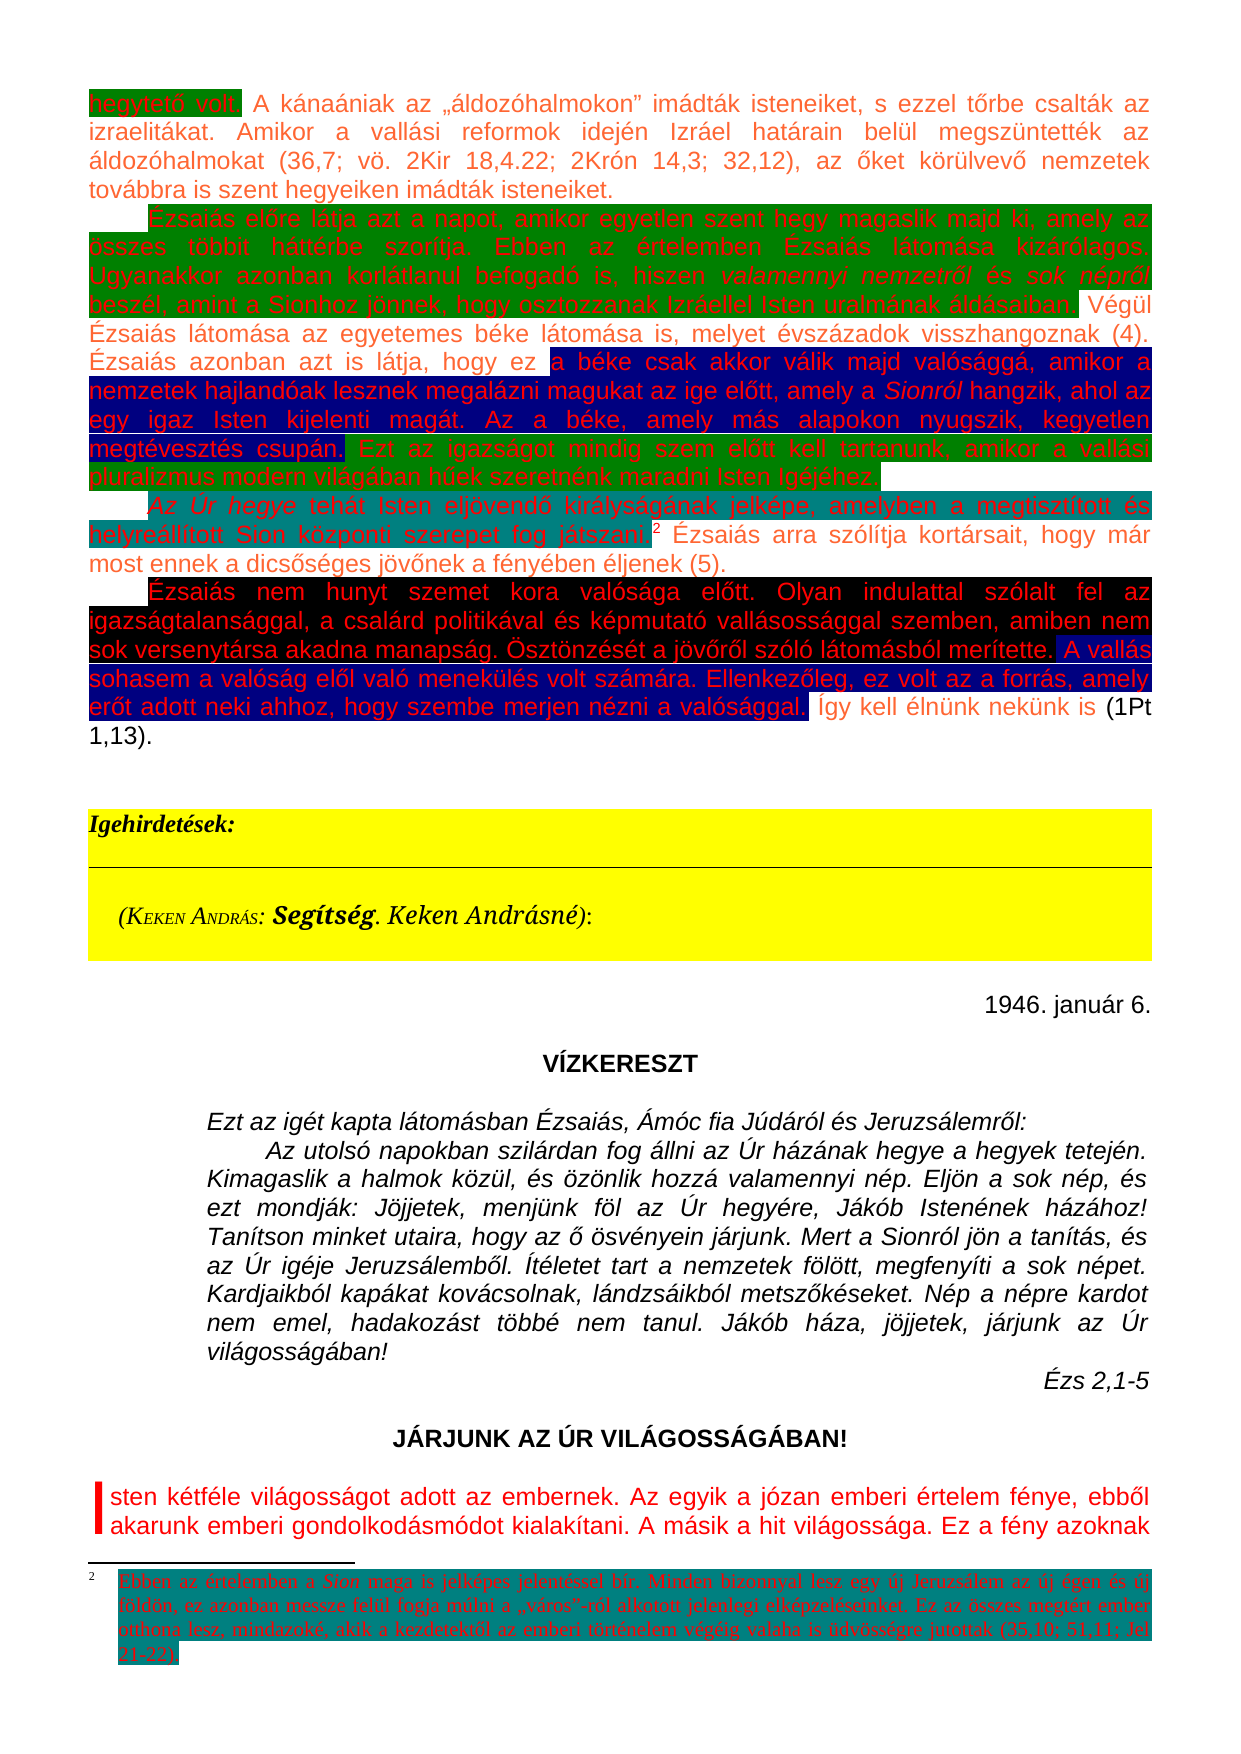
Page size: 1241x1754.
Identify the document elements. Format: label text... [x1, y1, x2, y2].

text Ézsaiás előre látja azt a napot, amikor egyetlen szent hegy magaslik majd ki, amely az összes többit háttérbe szorítja. Ebben az értelemben Ézsaiás látomása kizárólagos. Ugyanakkor azonban korlátlanul befogadó is, hiszen valamennyi nemzetről és sok népről beszél, amint a Sionhoz jönnek, hogy osztozzanak Izráellel Isten uralmának áldásaiban. Végül Ézsaiás látomása az egyetemes béke látomása is, melyet évszázadok visszhangoznak (4). Ézsaiás azonban azt is látja, hogy ez a béke csak akkor válik majd valósággá, amikor a nemzetek hajlandóak lesznek megalázni magukat az ige előtt, amely a Sionról hangzik, ahol az egy igaz Isten kijelenti magát. Az a béke, amely más alapokon nyugszik, kegyetlen megtévesztés csupán. Ezt az igazságot mindig szem előtt kell tartanunk, amikor a vallási pluralizmus modern világában hűek szeretnénk maradni Isten Igéjéhez. [88, 203, 1152, 491]
text Ézsaiás nem hunyt szemet kora valósága előtt. Olyan indulattal szólalt fel az igazságtalansággal, a csalárd politikával és képmutató vallásossággal szemben, amiben nem sok versenytársa akadna manapság. Ösztönzését a jövőről szóló látomásból merítette. A vallás sohasem a valóság elől való menekülés volt számára. Ellenkezőleg, ez volt az a forrás, amely erőt adott neki ahhoz, hogy szembe merjen nézni a valósággal. Így kell élnünk nekünk is (1Pt 1,13). [88, 577, 1152, 750]
text 1946. január 6. [88, 991, 1152, 1019]
text (Keken András: Segítség. Keken Andrásné): [88, 868, 1152, 961]
text Isten kétféle világosságot adott az embernek. Az egyik a józan emberi értelem fénye, ebből akarunk emberi gondolkodásmódot kialakítani. A másik a hit világossága. Ez a fény azoknak [88, 1482, 1152, 1540]
text hegytető volt. A kánaániak az „áldozóhalmokon” imádták isteneiket, s ezzel tőrbe csalták az izraelitákat. Amikor a vallási reformok idején Izráel határain belül megszüntették az áldozóhalmokat (36,7; vö. 2Kir 18,4.22; 2Krón 14,3; 32,12), az őket körülvevő nemzetek továbbra is szent hegyeiken imádták isteneiket. [88, 88, 1152, 203]
text Igehirdetések: [88, 809, 1152, 838]
text Ézs 2,1-5 [207, 1366, 1152, 1394]
text VÍZKERESZT [88, 1049, 1152, 1077]
text Az utolsó napokban szilárdan fog állni az Úr házának hegye a hegyek tetején. Kimagaslik a halmok közül, és özönlik hozzá valamennyi nép. Eljön a sok nép, és ezt mondják: Jöjjetek, menjünk föl az Úr hegyére, Jákób Istenének házához! Tanítson minket utaira, hogy az ő ösvényein járjunk. Mert a Sionról jön a tanítás, és az Úr igéje Jeruzsálemből. Ítéletet tart a nemzetek fölött, megfenyíti a sok népet. Kardjaikból kapákat kovácsolnak, lándzsáikból metszőkéseket. Nép a népre kardot nem emel, hadakozást többé nem tanul. Jákób háza, jöjjetek, járjunk az Úr világosságában! [207, 1136, 1152, 1366]
text JÁRJUNK AZ ÚR VILÁGOSSÁGÁBAN! [88, 1424, 1152, 1453]
text Az Úr hegye tehát Isten eljövendő királyságának jelképe, amelyben a megtisztított és helyreállított Sion központi szerepet fog játszani. Ézsaiás arra szólítja kortársait, hogy már most ennek a dicsőséges jövőnek a fényében éljenek (5). [88, 491, 1152, 577]
text Ebben az értelemben a Sion maga is jelképes jelentéssel bír. Minden bizonnyal lesz egy új Jeruzsálem az új égen és új földön, ez azonban messze felül fogja múlni a „város”-ról alkotott jelenlegi elképzeléseinket. Ez az összes megtért ember otthona lesz, mindazoké, akik a kezdetektől az emberi történelem végéig valaha is üdvösségre jutottak (35,10; 51,11; Jel 21-22). [88, 1569, 1152, 1665]
text Ezt az igét kapta látomásban Ézsaiás, Ámóc fia Júdáról és Jeruzsálemről: [207, 1107, 1152, 1136]
